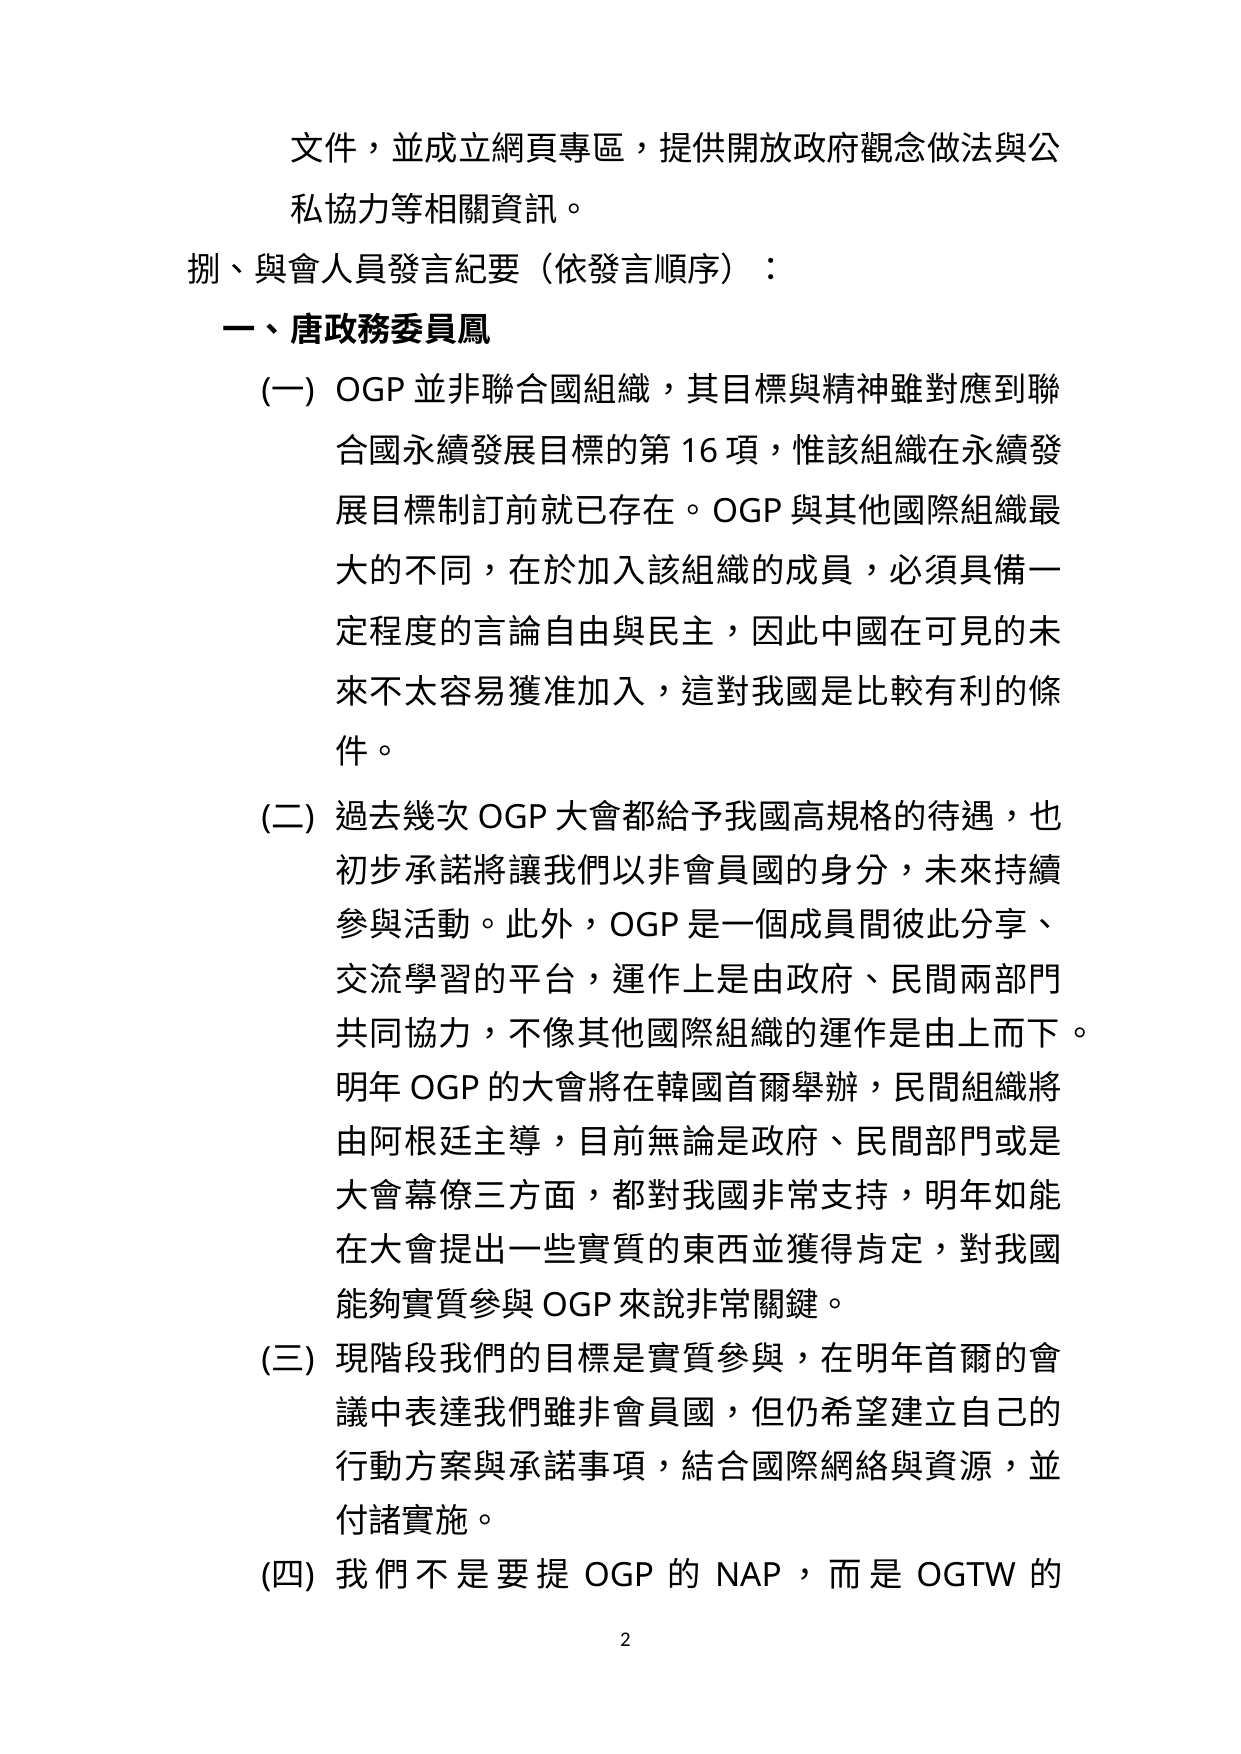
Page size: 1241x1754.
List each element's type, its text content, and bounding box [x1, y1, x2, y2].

list 唐政務委員鳳 [222, 303, 1063, 351]
list OGP並非聯合國組織，其目標與精神雖對應到聯合國永續發展目標的第16項，惟該組織在永續發展目標制訂前就已存在。OGP與其他國際組織最大的不同，在於加入該組織的成員，必須具備一定程度的言論自由與民主，因此中國在可見的未來不太容易獲准加入，這對我國是比較有利的條件。 [261, 363, 1063, 773]
list 過去幾次OGP大會都給予我國高規格的待遇，也初步承諾將讓我們以非會員國的身分，未來持續參與活動。此外，OGP是一個成員間彼此分享、交流學習的平台，運作上是由政府、民間兩部門共同協力，不像其他國際組織的運作是由上而下。明年OGP的大會將在韓國首爾舉辦，民間組織將由阿根廷主導，目前無論是政府、民間部門或是大會幕僚三方面，都對我國非常支持，明年如能在大會提出一些實質的東西並獲得肯定，對我國能夠實質參與OGP來說非常關鍵。 [261, 785, 1063, 1327]
text 捌、與會人員發言紀要（依發言順序）： [187, 243, 1063, 291]
list 我們不是要提OGP的NAP，而是OGTW的NAP，不是臺灣開放政府夥伴關係國家行動方案，而是臺灣開放政府行動方案。目前我們得到的訊息是，明年OGP的政府、民間部門和大會幕僚三方面都表達樂觀其成。 [261, 1543, 1063, 1598]
list 現階段我們的目標是實質參與，在明年首爾的會議中表達我們雖非會員國，但仍希望建立自己的行動方案與承諾事項，結合國際網絡與資源，並付諸實施。 [261, 1327, 1063, 1543]
list 文件，並成立網頁專區，提供開放政府觀念做法與公私協力等相關資訊。 [217, 122, 1063, 231]
